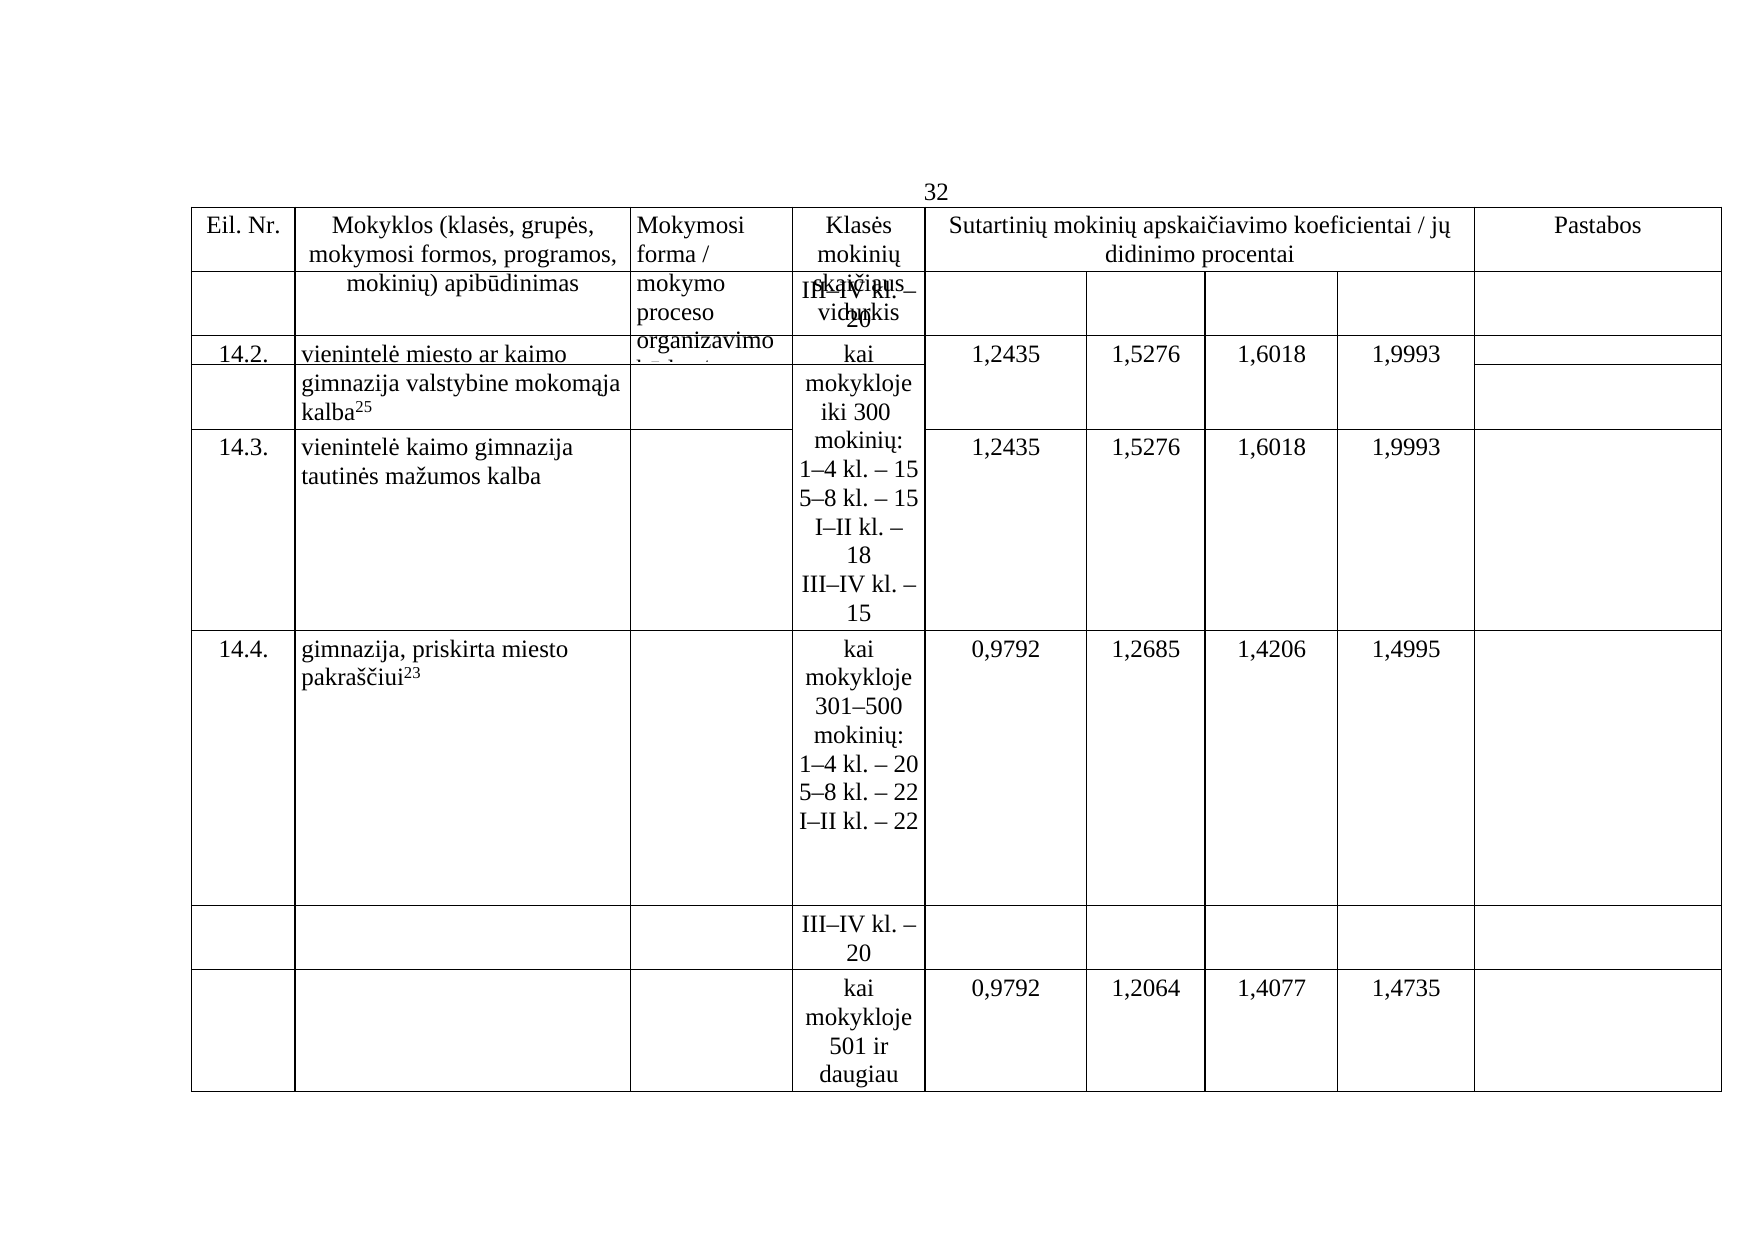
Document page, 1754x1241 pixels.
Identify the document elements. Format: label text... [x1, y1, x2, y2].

table_cell [1338, 906, 1474, 969]
table_cell [192, 970, 294, 1091]
table_cell [192, 906, 294, 969]
table_cell kai mokykloje 301–500 mokinių: 1–4 kl. – 20 5–8 kl. – 22 I–II kl. – 22 [793, 631, 924, 905]
table_cell [1338, 272, 1474, 335]
table_header Mokyklos (klasės, grupės, mokymosi formos, programos, mokinių) apibūdinimas [296, 208, 630, 271]
table_cell 1,4735 [1338, 970, 1474, 1091]
table_cell [631, 272, 792, 335]
table_cell [1206, 272, 1337, 335]
table_cell [1475, 631, 1721, 905]
table_cell [926, 906, 1086, 969]
table_cell [1475, 336, 1721, 364]
table_cell [631, 631, 792, 905]
table_cell [296, 970, 630, 1091]
table_cell vienintelė kaimo gimnazija tautinės mažumos kalba [296, 430, 630, 630]
table_cell [631, 336, 792, 364]
table_cell III–IV kl. – 20 [793, 906, 924, 969]
table_cell 1–4 kl. – 22 5–8 kl. – 25 I–II kl. – 25 III–IV kl. –20 [793, 272, 924, 335]
table_cell [296, 906, 630, 969]
table_cell 1,9993 [1338, 430, 1474, 630]
table_cell [1475, 906, 1721, 969]
table_cell kai [793, 336, 924, 364]
table_cell [1475, 430, 1721, 630]
table_cell [1087, 906, 1204, 969]
table_cell kai mokykloje 501 ir daugiau mokinių: 1–4 kl. – 20 5–8 kl. – 25 I–II kl. – 25 III–IV kl. – 22 [793, 970, 924, 1091]
table_cell 14.2. [192, 336, 294, 364]
table_cell [631, 970, 792, 1091]
table_cell 1,2064 [1087, 970, 1204, 1091]
table_cell 1,6018 [1206, 336, 1337, 428]
table_header Mokymosi forma / mokymo proceso organizavimo būdas / ugdymo programa [631, 208, 792, 271]
table_cell 1,5276 [1087, 430, 1204, 630]
table_cell [631, 430, 792, 630]
table_cell gimnazija valstybine mokomąja kalba25 [296, 365, 630, 428]
table_header Pastabos [1475, 208, 1721, 271]
table_cell mokykloje iki 300 mokinių: 1–4 kl. – 15 5–8 kl. – 15 I–II kl. – 18 III–IV kl. – 15 [793, 365, 924, 630]
table_cell [1087, 272, 1204, 335]
table_header Sutartinių mokinių apskaičiavimo koeficientai / jų didinimo procentai [926, 208, 1474, 271]
table_cell 1,4206 [1206, 631, 1337, 905]
table_cell 1,5276 [1087, 336, 1204, 428]
table_cell 1,6018 [1206, 430, 1337, 630]
table_cell 1,2685 [1087, 631, 1204, 905]
table_cell 1,9993 [1338, 336, 1474, 428]
table_cell miesto gimnazija, kurioje mokoma tik tautinės mažumos kalba [296, 272, 630, 335]
table_cell [631, 906, 792, 969]
table_cell 1,4077 [1206, 970, 1337, 1091]
table_cell [1475, 272, 1721, 335]
table_cell 1,2435 [926, 336, 1086, 428]
table_cell [192, 272, 294, 335]
table_header Klasės mokinių skaičiaus vidurkis [793, 208, 924, 271]
table_cell 1,4995 [1338, 631, 1474, 905]
table_header Eil. Nr. [192, 208, 294, 271]
table_cell [1206, 906, 1337, 969]
table_cell 14.4. [192, 631, 294, 905]
table_cell 0,9792 [926, 970, 1086, 1091]
table_cell 1,2435 [926, 430, 1086, 630]
table_cell [926, 272, 1086, 335]
table_cell vienintelė miesto ar kaimo [296, 336, 630, 364]
table_cell 0,9792 [926, 631, 1086, 905]
table_cell [192, 365, 294, 428]
table_cell [631, 365, 792, 428]
table_cell [1475, 365, 1721, 428]
table_cell [1475, 970, 1721, 1091]
table_cell 14.3. [192, 430, 294, 630]
table_cell gimnazija, priskirta miesto pakraščiui23 [296, 631, 630, 905]
